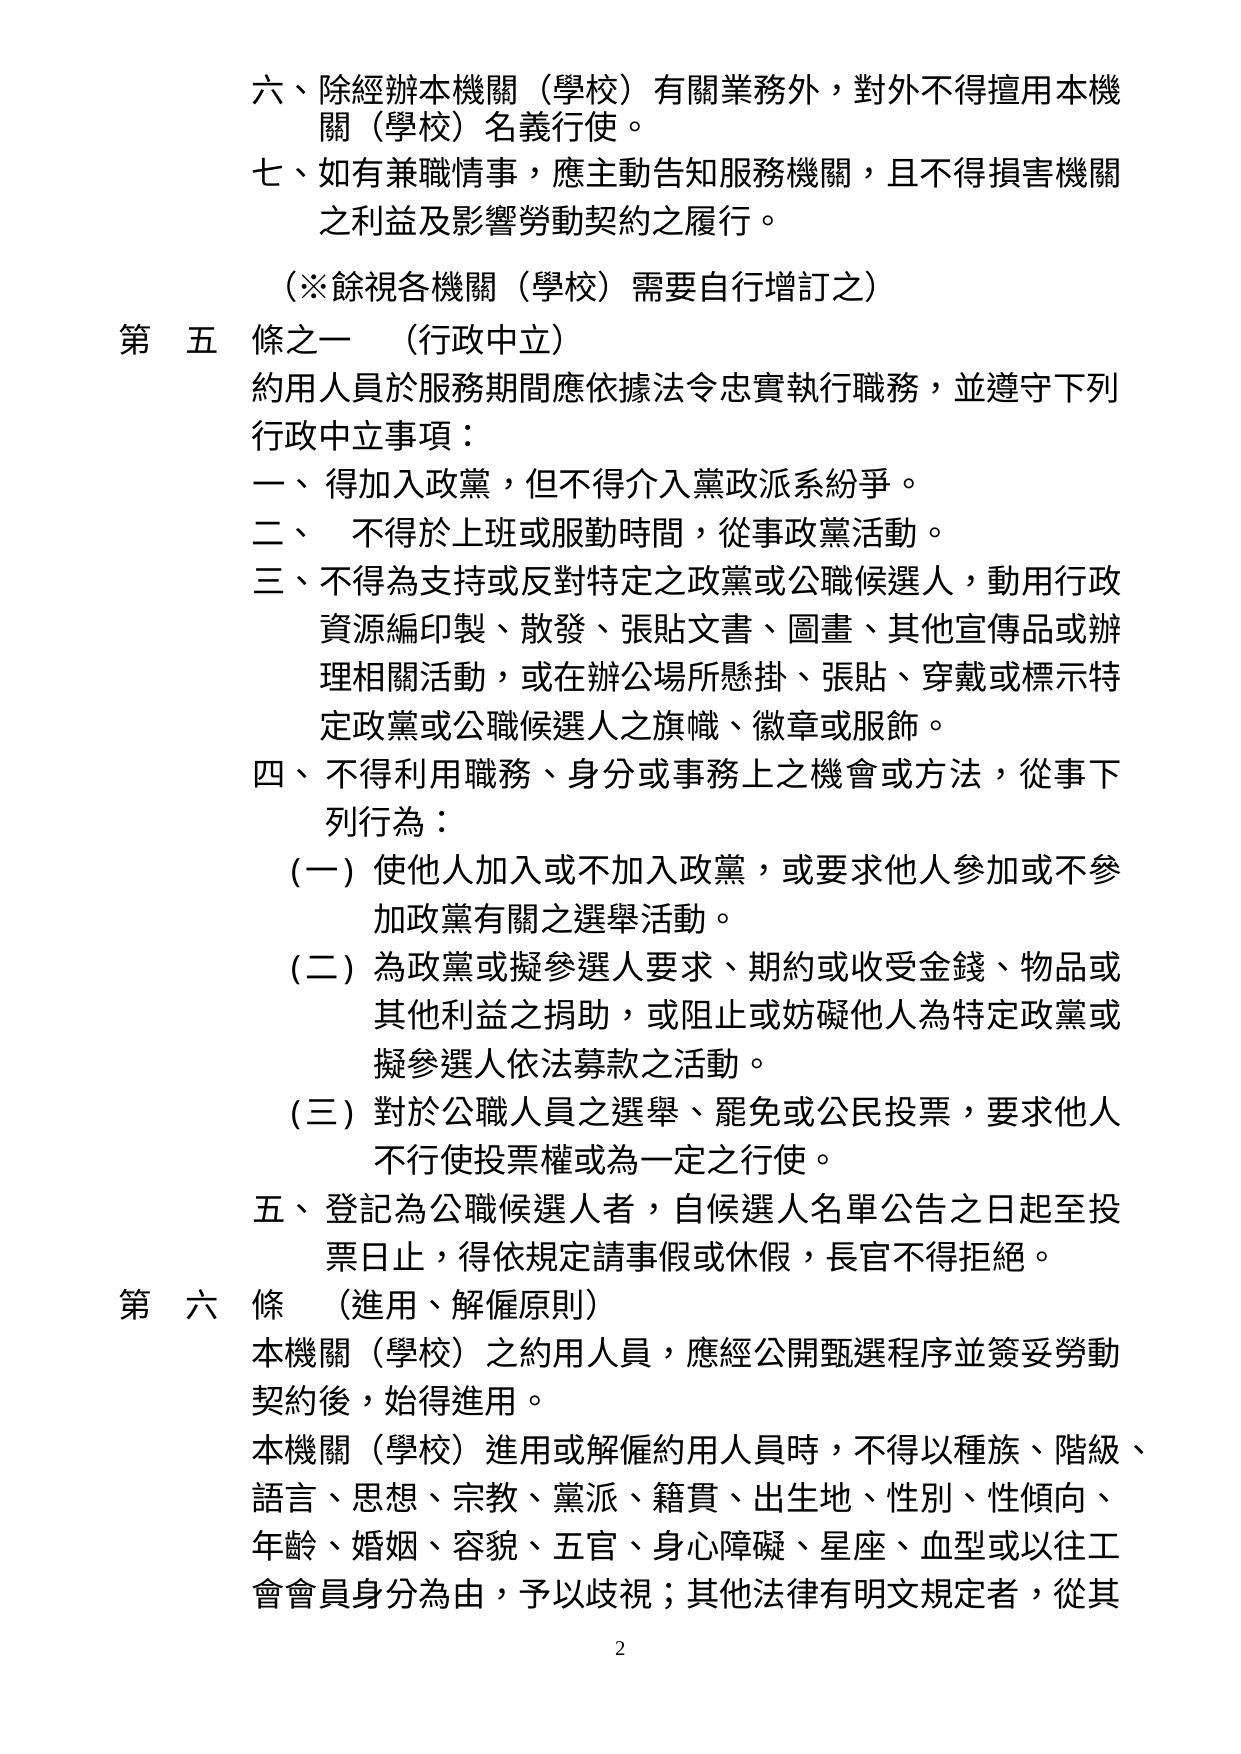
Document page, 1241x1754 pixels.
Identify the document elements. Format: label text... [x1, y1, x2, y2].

list 不得為支持或反對特定之政黨或公職候選人，動用行政資源編印製、散發、張貼文書、圖畫、其他宣傳品或辦理相關活動，或在辦公場所懸掛、張貼、穿戴或標示特定政黨或公職候選人之旗幟、徽章或服飾。 [252, 555, 1122, 748]
text 第 五 條之一 （行政中立） [118, 313, 1122, 362]
text 本機關（學校）之約用人員，應經公開甄選程序並簽妥勞動契約後，始得進用。 [251, 1327, 1122, 1423]
text 第 六 條 （進用、解僱原則） [118, 1279, 1122, 1327]
list 登記為公職候選人者，自候選人名單公告之日起至投票日止，得依規定請事假或休假，長官不得拒絕。 [252, 1182, 1122, 1279]
list 對於公職人員之選舉、罷免或公民投票，要求他人不行使投票權或為一定之行使。 [359, 1086, 1122, 1182]
text 六、除經辦本機關（學校）有關業務外，對外不得擅用本機關（學校）名義行使。 [251, 72, 1122, 147]
text 約用人員於服務期間應依據法令忠實執行職務，並遵守下列行政中立事項： [251, 362, 1122, 458]
list 不得於上班或服勤時間，從事政黨活動。 [251, 506, 1122, 555]
list 得加入政黨，但不得介入黨政派系紛爭。 [252, 458, 1122, 506]
list 為政黨或擬參選人要求、期約或收受金錢、物品或其他利益之捐助，或阻止或妨礙他人為特定政黨或擬參選人依法募款之活動。 [359, 941, 1122, 1086]
text 本機關（學校）進用或解僱約用人員時，不得以種族、階級、語言、思想、宗教、黨派、籍貫、出生地、性別、性傾向、年齡、婚姻、容貌、五官、身心障礙、星座、血型或以往工會會員身分為由，予以歧視；其他法律有明文規定者，從其規定。 [251, 1423, 1122, 1616]
text （※餘視各機關（學校）需要自行增訂之） [264, 243, 1122, 306]
list 不得利用職務、身分或事務上之機會或方法，從事下列行為： [252, 748, 1122, 844]
text 七、如有兼職情事，應主動告知服務機關，且不得損害機關之利益及影響勞動契約之履行。 [251, 147, 1122, 243]
list 使他人加入或不加入政黨，或要求他人參加或不參加政黨有關之選舉活動。 [359, 844, 1122, 941]
